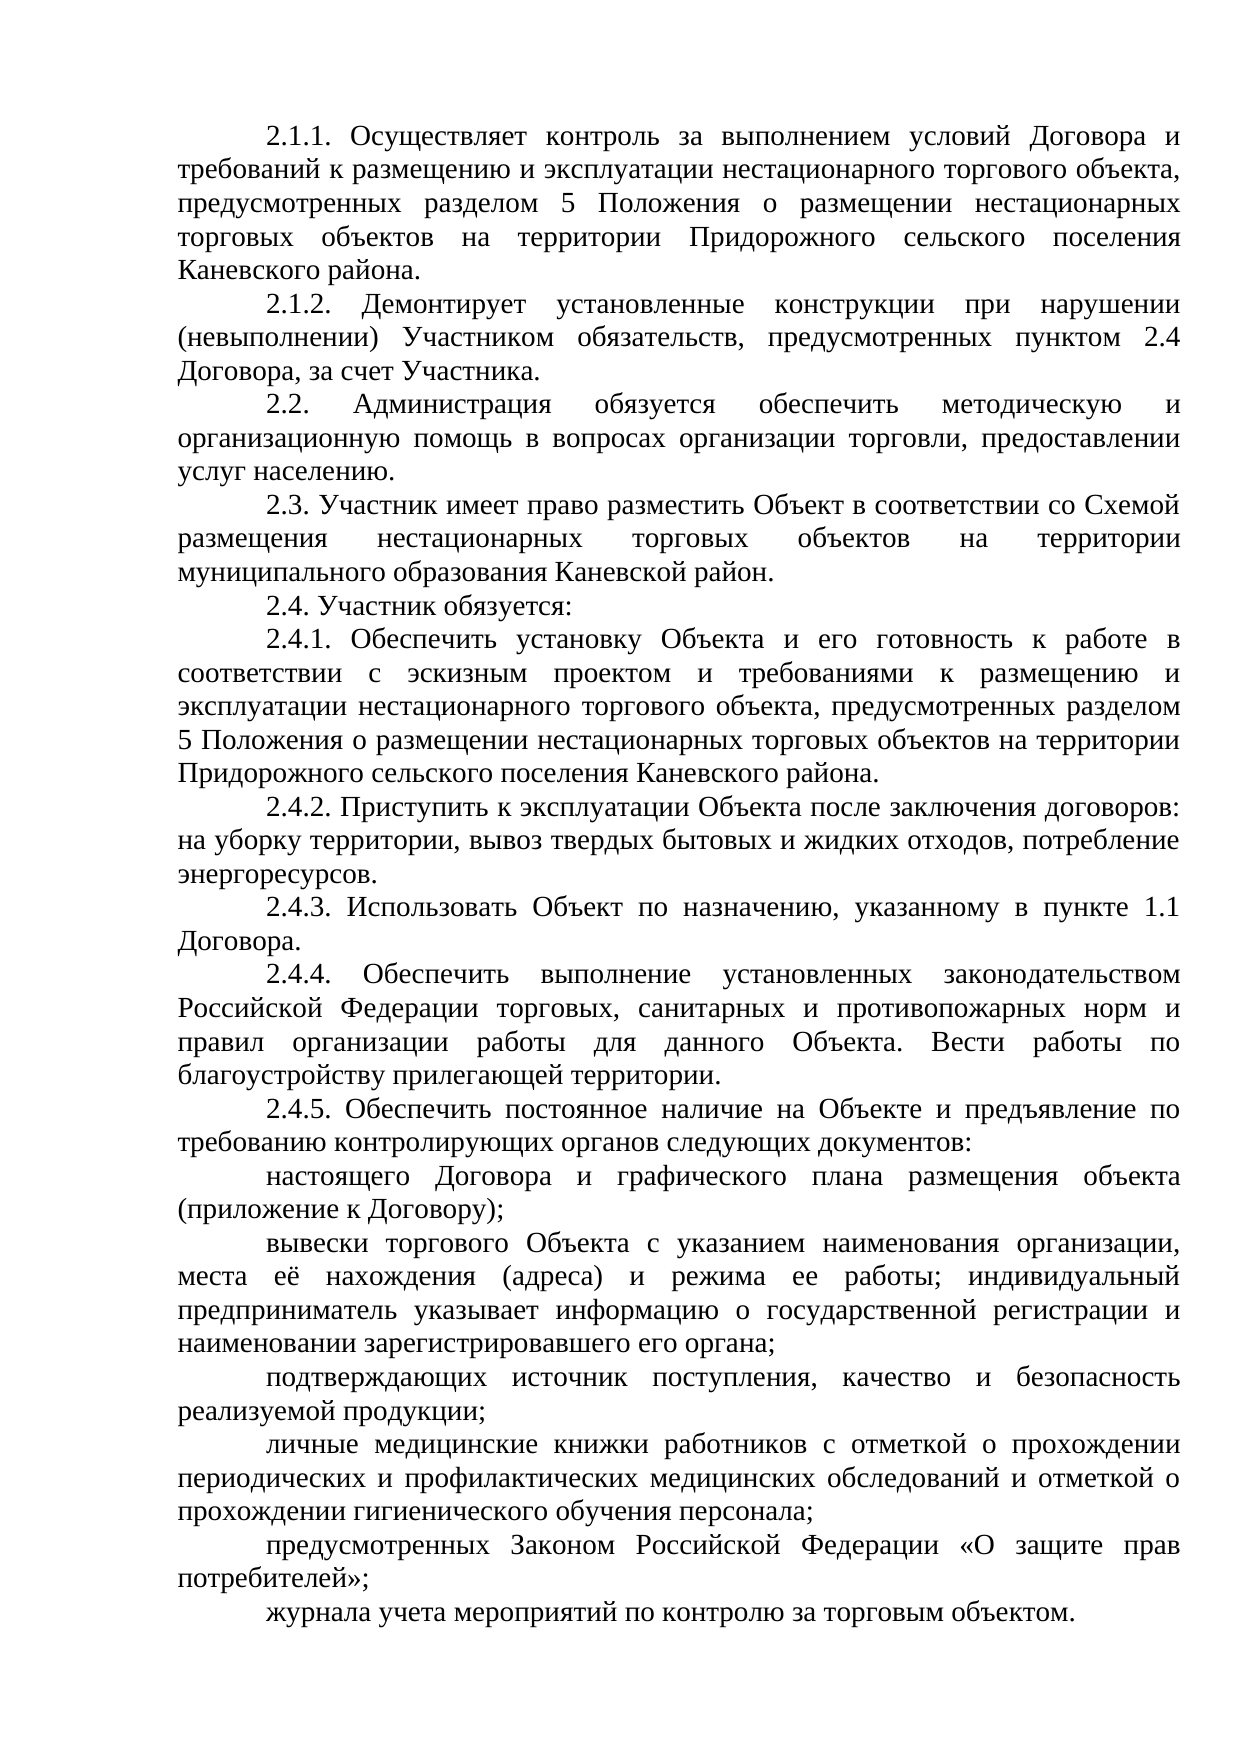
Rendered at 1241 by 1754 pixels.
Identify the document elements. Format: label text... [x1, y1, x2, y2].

text 2.4.4. Обеспечить выполнение установленных законодательством Российской Федерации торговых, санитарных и противопожарных норм и правил организации работы для данного Объекта. Вести работы по благоустройству прилегающей территории. [177, 957, 1181, 1091]
text 2.3. Участник имеет право разместить Объект в соответствии со Схемой размещения нестационарных торговых объектов на территории муниципального образования Каневской район. [177, 487, 1181, 588]
text подтверждающих источник поступления, качество и безопасность реализуемой продукции; [177, 1359, 1181, 1426]
text 2.1.2. Демонтирует установленные конструкции при нарушении (невыполнении) Участником обязательств, предусмотренных пунктом 2.4 Договора, за счет Участника. [177, 286, 1181, 386]
text настоящего Договора и графического плана размещения объекта (приложение к Договору); [177, 1158, 1181, 1225]
text 2.2. Администрация обязуется обеспечить методическую и организационную помощь в вопросах организации торговли, предоставлении услуг населению. [177, 386, 1181, 487]
text 2.1.1. Осуществляет контроль за выполнением условий Договора и требований к размещению и эксплуатации нестационарного торгового объекта, предусмотренных разделом 5 Положения о размещении нестационарных торговых объектов на территории Придорожного сельского поселения Каневского района. [177, 118, 1181, 286]
text 2.4.3. Использовать Объект по назначению, указанному в пункте 1.1 Договора. [177, 889, 1181, 957]
text 2.4. Участник обязуется: [177, 588, 1181, 621]
text 2.4.5. Обеспечить постоянное наличие на Объекте и предъявление по требованию контролирующих органов следующих документов: [177, 1091, 1181, 1158]
text 2.4.2. Приступить к эксплуатации Объекта после заключения договоров: на уборку территории, вывоз твердых бытовых и жидких отходов, потребление энергоресурсов. [177, 789, 1181, 889]
text личные медицинские книжки работников с отметкой о прохождении периодических и профилактических медицинских обследований и отметкой о прохождении гигиенического обучения персонала; [177, 1426, 1181, 1527]
text журнала учета мероприятий по контролю за торговым объектом. [177, 1594, 1181, 1627]
text вывески торгового Объекта с указанием наименования организации, места её нахождения (адреса) и режима ее работы; индивидуальный предприниматель указывает информацию о государственной регистрации и наименовании зарегистрировавшего его органа; [177, 1225, 1181, 1359]
text предусмотренных Законом Российской Федерации «О защите прав потребителей»; [177, 1527, 1181, 1594]
text 2.4.1. Обеспечить установку Объекта и его готовность к работе в соответствии с эскизным проектом и требованиями к размещению и эксплуатации нестационарного торгового объекта, предусмотренных разделом 5 Положения о размещении нестационарных торговых объектов на территории Придорожного сельского поселения Каневского района. [177, 621, 1181, 789]
